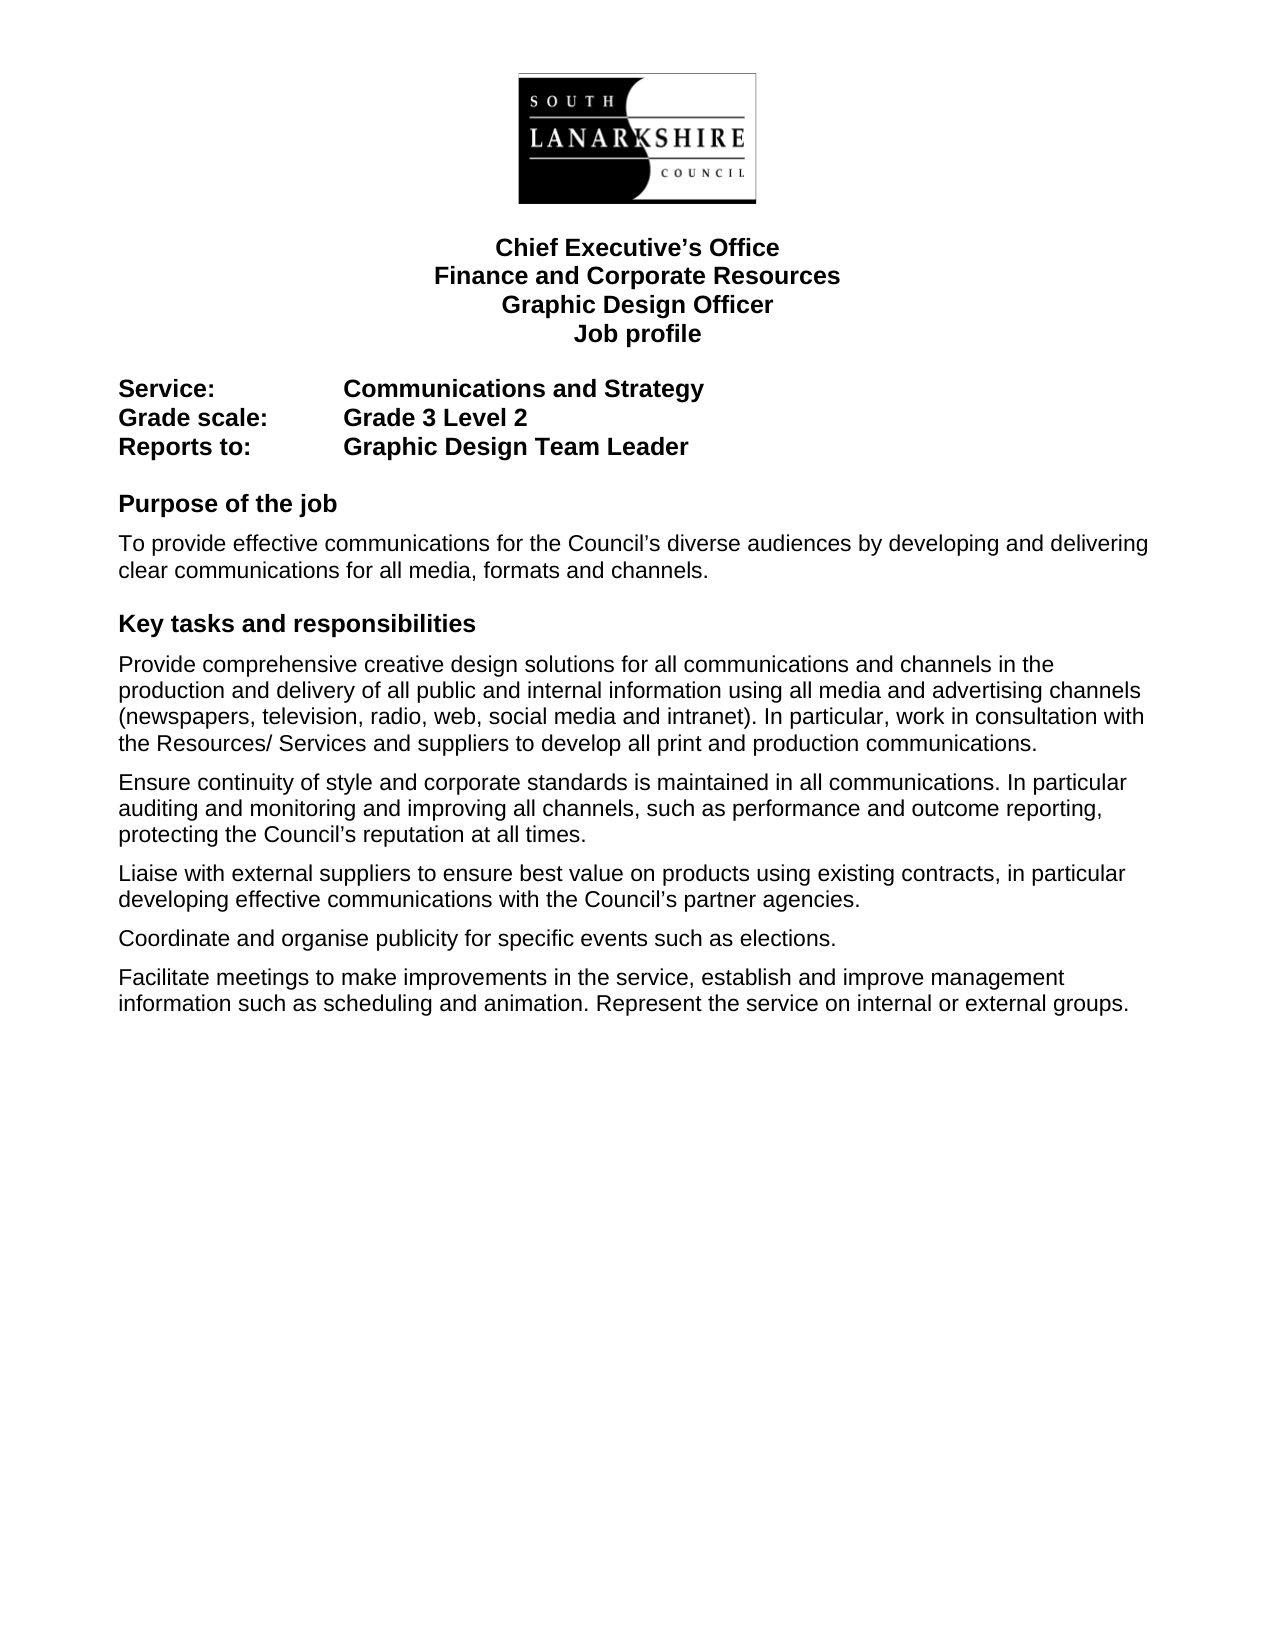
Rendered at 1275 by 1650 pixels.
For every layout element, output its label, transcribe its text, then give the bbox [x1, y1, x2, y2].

subtitle Purpose of the job [118, 489, 1157, 518]
text Facilitate meetings to make improvements in the service, establish and improve management information such as scheduling and animation. Represent the service on internal or external groups. [118, 964, 1157, 1017]
subtitle Chief Executive’s Office Finance and Corporate Resources Graphic Design Officer Job profile [118, 233, 1157, 348]
text To provide effective communications for the Council’s diverse audiences by developing and delivering clear communications for all media, formats and channels. [118, 530, 1157, 583]
text Grade scale: Grade 3 Level 2 [118, 403, 1157, 431]
text Liaise with external suppliers to ensure best value on products using existing contracts, in particular developing effective communications with the Council’s partner agencies. [118, 860, 1157, 913]
subtitle Key tasks and responsibilities [118, 609, 1157, 638]
text Coordinate and organise publicity for specific events such as elections. [118, 925, 1157, 952]
text Ensure continuity of style and corporate standards is maintained in all communications. In particular auditing and monitoring and improving all channels, such as performance and outcome reporting, protecting the Council’s reputation at all times. [118, 768, 1157, 847]
text Service: Communications and Strategy [118, 374, 1157, 403]
text Reports to: Graphic Design Team Leader [118, 431, 1157, 460]
text Provide comprehensive creative design solutions for all communications and channels in the production and delivery of all public and internal information using all media and advertising channels (newspapers, television, radio, web, social media and intranet). In particular, work in consultation with the Resources/ Services and suppliers to develop all print and production communications. [118, 651, 1157, 756]
